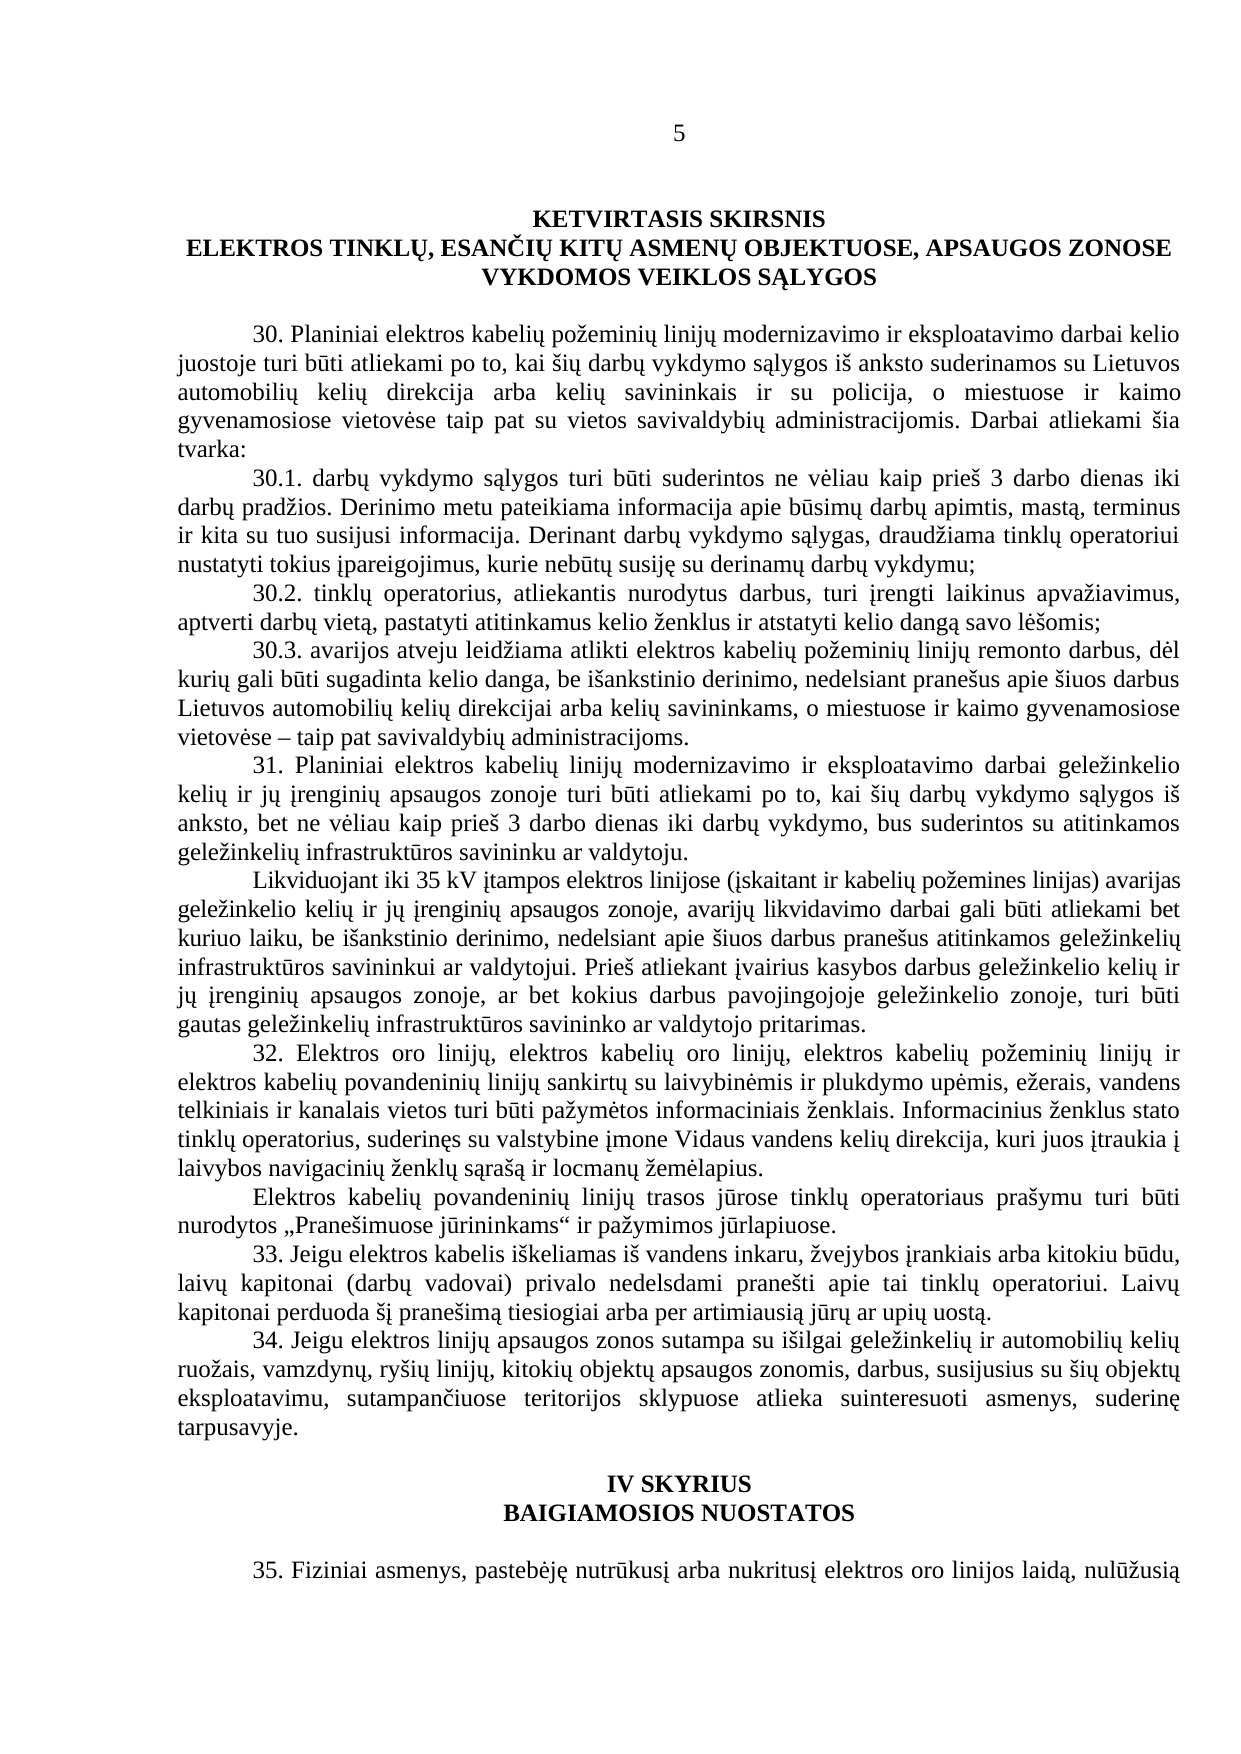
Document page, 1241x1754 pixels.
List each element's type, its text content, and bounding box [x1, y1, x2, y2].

text 35. Fiziniai asmenys, pastebėję nutrūkusį arba nukritusį elektros oro linijos laidą, nulūžusią [177, 1556, 1181, 1584]
text 30. Planiniai elektros kabelių požeminių linijų modernizavimo ir eksploatavimo darbai kelio juostoje turi būti atliekami po to, kai šių darbų vykdymo sąlygos iš anksto suderinamos su Lietuvos automobilių kelių direkcija arba kelių savininkais ir su policija, o miestuose ir kaimo gyvenamosiose vietovėse taip pat su vietos savivaldybių administracijomis. Darbai atliekami šia tvarka: [177, 319, 1181, 463]
text Elektros kabelių povandeninių linijų trasos jūrose tinklų operatoriaus prašymu turi būti nurodytos „Pranešimuose jūrininkams“ ir pažymimos jūrlapiuose. [177, 1182, 1181, 1239]
text 30.2. tinklų operatorius, atliekantis nurodytus darbus, turi įrengti laikinus apvažiavimus, aptverti darbų vietą, pastatyti atitinkamus kelio ženklus ir atstatyti kelio dangą savo lėšomis; [177, 578, 1181, 636]
text BAIGIAMOSIOS NUOSTATOS [177, 1498, 1181, 1527]
text 30.3. avarijos atveju leidžiama atlikti elektros kabelių požeminių linijų remonto darbus, dėl kurių gali būti sugadinta kelio danga, be išankstinio derinimo, nedelsiant pranešus apie šiuos darbus Lietuvos automobilių kelių direkcijai arba kelių savininkams, o miestuose ir kaimo gyvenamosiose vietovėse – taip pat savivaldybių administracijoms. [177, 636, 1181, 751]
text 32. Elektros oro linijų, elektros kabelių oro linijų, elektros kabelių požeminių linijų ir elektros kabelių povandeninių linijų sankirtų su laivybinėmis ir plukdymo upėmis, ežerais, vandens telkiniais ir kanalais vietos turi būti pažymėtos informaciniais ženklais. Informacinius ženklus stato tinklų operatorius, suderinęs su valstybine įmone Vidaus vandens kelių direkcija, kuri juos įtraukia į laivybos navigacinių ženklų sąrašą ir locmanų žemėlapius. [177, 1038, 1181, 1182]
text 31. Planiniai elektros kabelių linijų modernizavimo ir eksploatavimo darbai geležinkelio kelių ir jų įrenginių apsaugos zonoje turi būti atliekami po to, kai šių darbų vykdymo sąlygos iš anksto, bet ne vėliau kaip prieš 3 darbo dienas iki darbų vykdymo, bus suderintos su atitinkamos geležinkelių infrastruktūros savininku ar valdytoju. [177, 751, 1181, 866]
text KETVIRTASIS SKIRSNIS [177, 204, 1181, 233]
text IV skyrius [177, 1469, 1181, 1498]
text 30.1. darbų vykdymo sąlygos turi būti suderintos ne vėliau kaip prieš 3 darbo dienas iki darbų pradžios. Derinimo metu pateikiama informacija apie būsimų darbų apimtis, mastą, terminus ir kita su tuo susijusi informacija. Derinant darbų vykdymo sąlygas, draudžiama tinklų operatoriui nustatyti tokius įpareigojimus, kurie nebūtų susiję su derinamų darbų vykdymu; [177, 463, 1181, 578]
text 34. Jeigu elektros linijų apsaugos zonos sutampa su išilgai geležinkelių ir automobilių kelių ruožais, vamzdynų, ryšių linijų, kitokių objektų apsaugos zonomis, darbus, susijusius su šių objektų eksploatavimu, sutampančiuose teritorijos sklypuose atlieka suinteresuoti asmenys, suderinę tarpusavyje. [177, 1326, 1181, 1441]
text 33. Jeigu elektros kabelis iškeliamas iš vandens inkaru, žvejybos įrankiais arba kitokiu būdu, laivų kapitonai (darbų vadovai) privalo nedelsdami pranešti apie tai tinklų operatoriui. Laivų kapitonai perduoda šį pranešimą tiesiogiai arba per artimiausią jūrų ar upių uostą. [177, 1239, 1181, 1326]
text ELEKTROS TINKLŲ, ESANČIŲ KITŲ ASMENŲ objektuose, APSAUGOS ZONOSE VYKDOMOS VEIKLOS SĄLYGOS [177, 233, 1181, 291]
text Likviduojant iki 35 kV įtampos elektros linijose (įskaitant ir kabelių požemines linijas) avarijas geležinkelio kelių ir jų įrenginių apsaugos zonoje, avarijų likvidavimo darbai gali būti atliekami bet kuriuo laiku, be išankstinio derinimo, nedelsiant apie šiuos darbus pranešus atitinkamos geležinkelių infrastruktūros savininkui ar valdytojui. Prieš atliekant įvairius kasybos darbus geležinkelio kelių ir jų įrenginių apsaugos zonoje, ar bet kokius darbus pavojingojoje geležinkelio zonoje, turi būti gautas geležinkelių infrastruktūros savininko ar valdytojo pritarimas. [177, 866, 1181, 1038]
